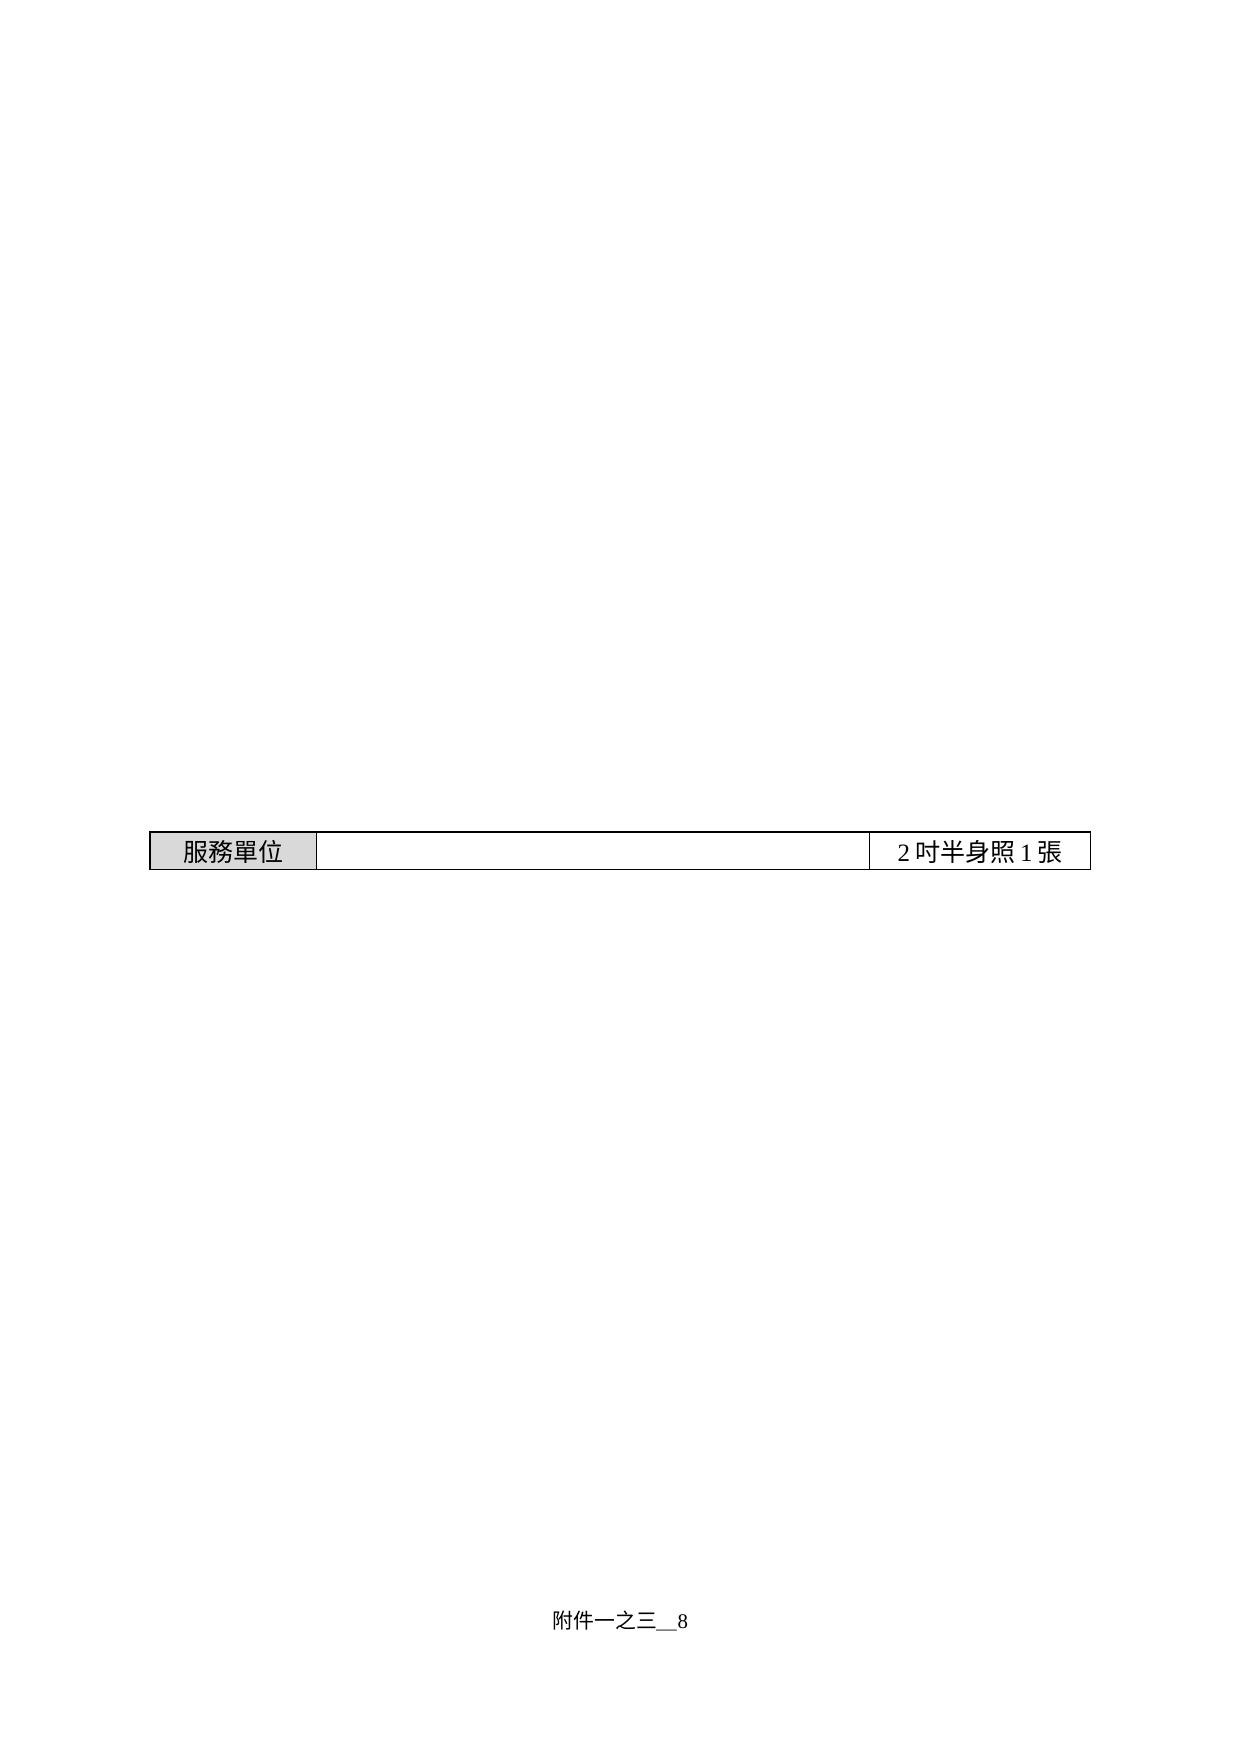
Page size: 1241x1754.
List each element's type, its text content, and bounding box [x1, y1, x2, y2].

table_cell 2吋半身照1張 [870, 833, 1090, 869]
table_cell [317, 833, 869, 869]
table_cell 服務單位 [151, 833, 316, 869]
